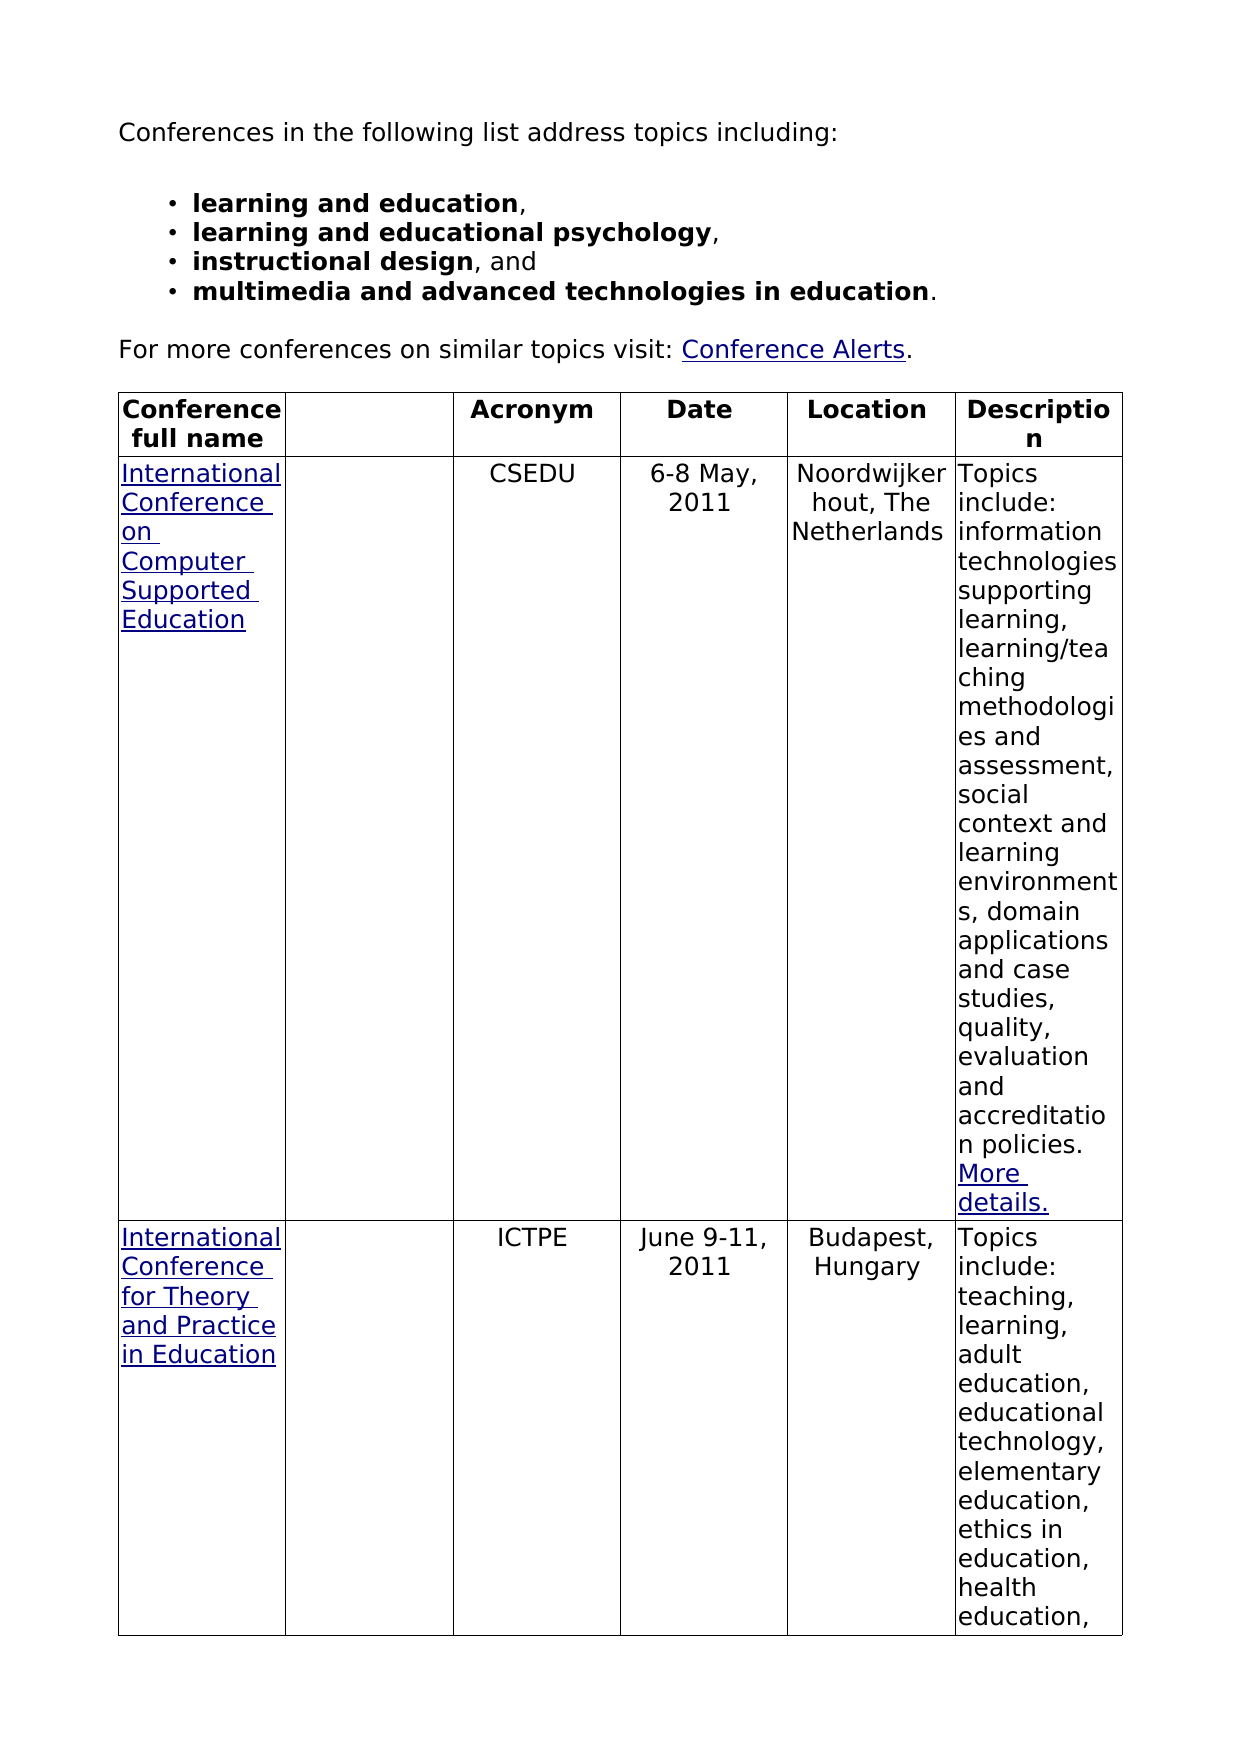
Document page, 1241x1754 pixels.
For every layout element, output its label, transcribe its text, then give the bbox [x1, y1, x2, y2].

table_cell CSEDU [454, 457, 620, 1220]
table_header Description [956, 393, 1122, 456]
list multimedia and advanced technologies in education. [177, 277, 1122, 306]
table_cell Noordwijkerhout, The Netherlands [788, 457, 955, 1220]
table_cell June 9-11, 2011 [621, 1221, 787, 1635]
text For more conferences on similar topics visit: Conference Alerts. [118, 335, 1122, 364]
table_cell Topics include: information technologies supporting learning, learning/teaching methodologies and assessment, social context and learning environments, domain applications and case studies, quality, evaluation and accreditation policies. More details. [956, 457, 1122, 1220]
table_header Acronym [454, 393, 620, 456]
table_cell International Conference on Computer Supported Education [119, 457, 285, 1220]
table_cell [286, 1221, 453, 1635]
list learning and educational psychology, [177, 218, 1122, 248]
table_cell International Conference for Theory and Practice in Education [119, 1221, 285, 1635]
table_cell ICTPE [454, 1221, 620, 1635]
table_header Conference full name [119, 393, 285, 456]
table_header [286, 393, 453, 456]
table_cell Budapest, Hungary [788, 1221, 955, 1635]
table_cell Topics include: teaching, learning, adult education, educational technology, elementary education, ethics in education, health education, [956, 1221, 1122, 1635]
text Conferences in the following list address topics including: [118, 118, 1122, 147]
table_cell [286, 457, 453, 1220]
list learning and education, [177, 189, 1122, 218]
table_cell 6-8 May, 2011 [621, 457, 787, 1220]
list instructional design, and [177, 248, 1122, 277]
table_header Location [788, 393, 955, 456]
table_header Date [621, 393, 787, 456]
